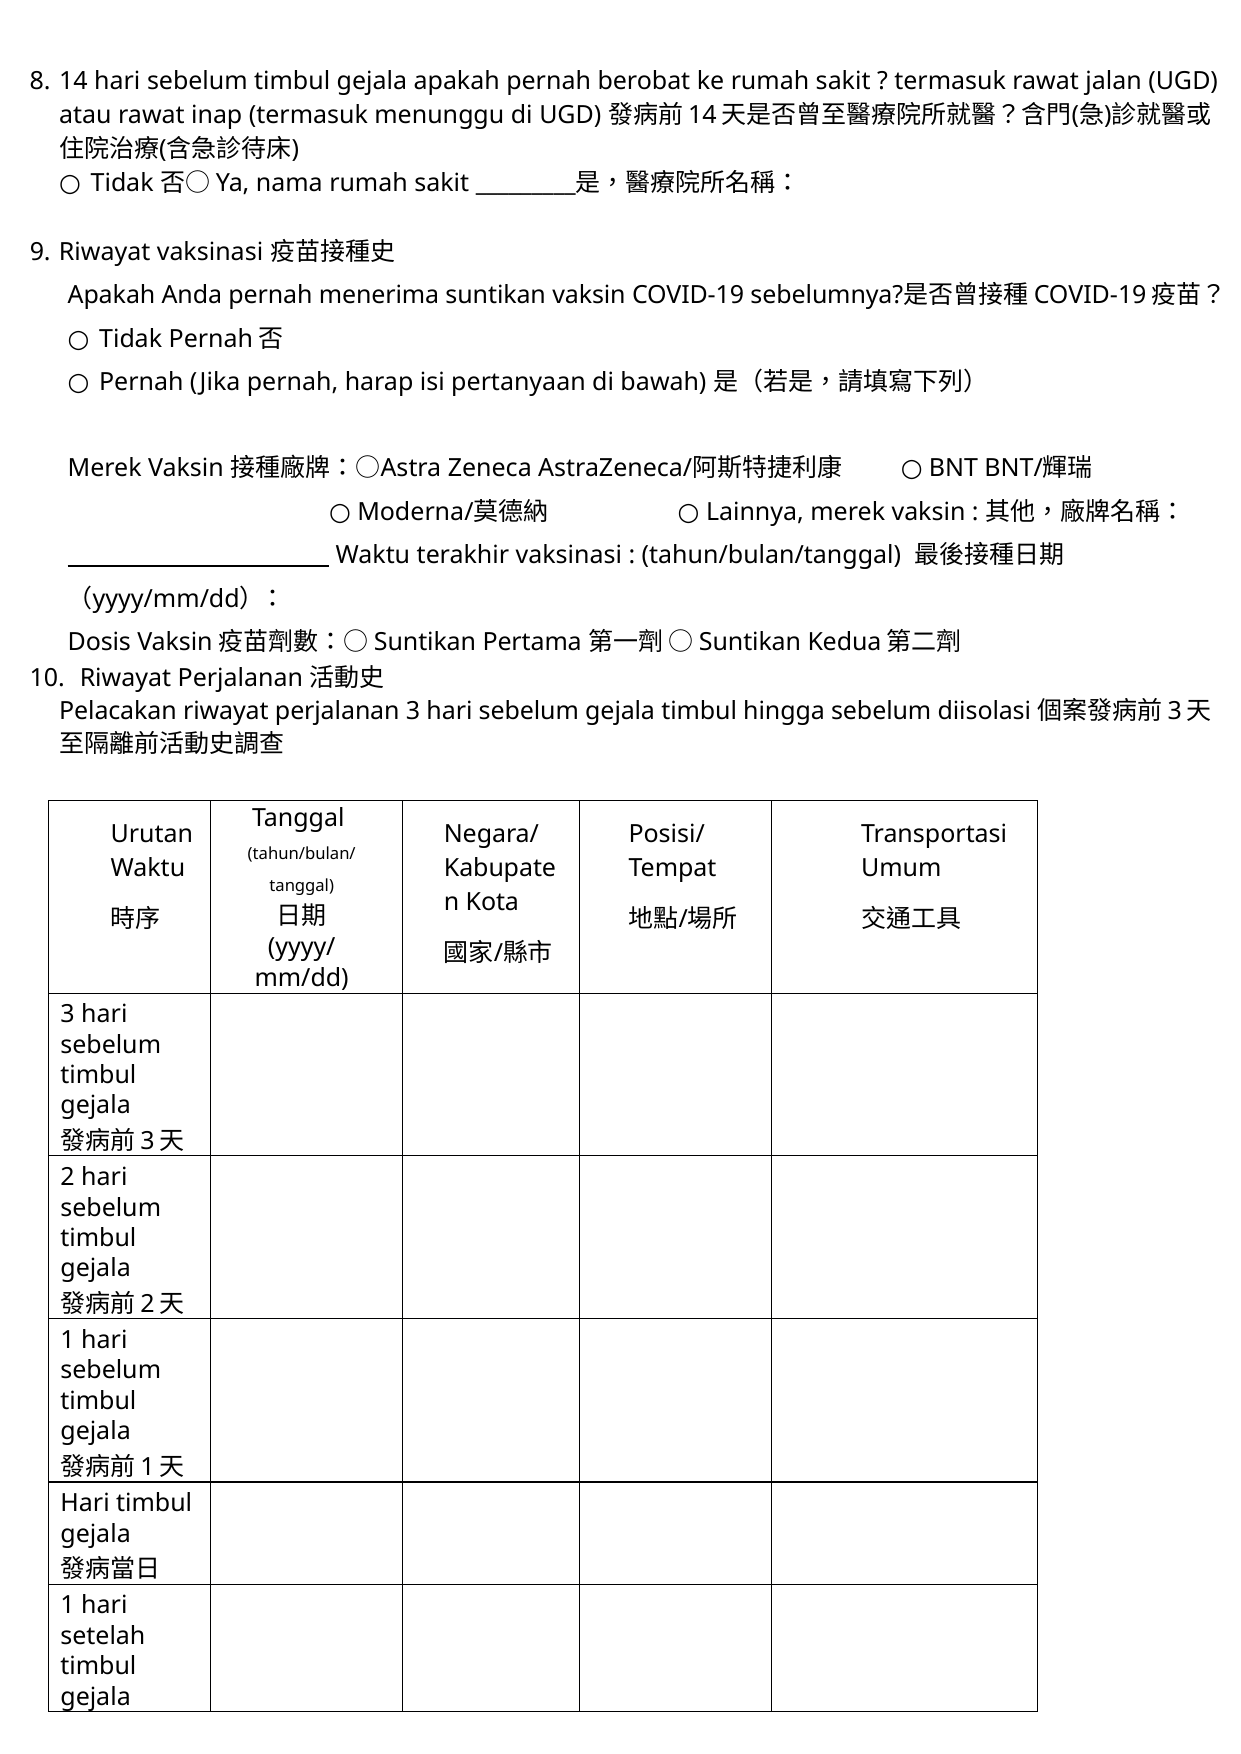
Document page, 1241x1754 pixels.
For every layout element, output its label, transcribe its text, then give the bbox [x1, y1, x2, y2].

table_cell [211, 1585, 402, 1711]
table_header Urutan Waktu 時序 [49, 801, 210, 992]
text Pelacakan riwayat perjalanan 3 hari sebelum gejala timbul hingga sebelum diisolasi 個案發病前3天至隔離前活動史調查 [59, 693, 1223, 759]
table_cell [211, 1319, 402, 1481]
table_cell [772, 994, 1037, 1155]
table_cell [403, 1585, 579, 1711]
list Riwayat vaksinasi 疫苗接種史 [29, 235, 1223, 267]
list Riwayat Perjalanan 活動史 [29, 660, 1223, 693]
text Dosis Vaksin 疫苗劑數：○ Suntikan Pertama 第一劑 ○ Suntikan Kedua第二劑 [67, 622, 1223, 657]
list Pernah (Jika pernah, harap isi pertanyaan di bawah) 是（若是，請填寫下列） [67, 362, 1223, 398]
table_cell [772, 1483, 1037, 1584]
table_cell [580, 1585, 771, 1711]
text Apakah Anda pernah menerima suntikan vaksin COVID-19 sebelumnya?是否曾接種 COVID-19疫苗？ [67, 274, 1223, 310]
table_cell 2 hari sebelum timbul gejala 發病前2天 [49, 1156, 210, 1318]
table_cell [580, 994, 771, 1155]
table_cell [772, 1585, 1037, 1711]
list 14 hari sebelum timbul gejala apakah pernah berobat ke rumah sakit ? termasuk rawat jalan (UGD) atau rawat inap (termasuk menunggu di UGD) 發病前14天是否曾至醫療院所就醫？含門(急)診就醫或住院治療(含急診待床) [29, 62, 1223, 165]
list Tidak 否○ Ya, nama rumah sakit ­­­_________是，醫療院所名稱： [59, 165, 1223, 199]
table_header Posisi/Tempat 地點/場所 [580, 801, 771, 992]
list Tidak Pernah否 [67, 318, 1223, 354]
table_header Tanggal (tahun/bulan/tanggal) 日期 (yyyy/mm/dd) [211, 801, 402, 992]
table_cell [580, 1156, 771, 1318]
table_cell [403, 994, 579, 1155]
table_cell Hari timbul gejala 發病當日 [49, 1483, 210, 1584]
table_cell [580, 1483, 771, 1584]
table_cell 1 hari setelah timbul gejala [49, 1585, 210, 1711]
text Merek Vaksin 接種廠牌：○Astra Zeneca AstraZeneca/阿斯特捷利康 ○ BNT BNT/輝瑞 ○ Moderna/莫德納 ○ Lainnya, merek vaksin : 其他，廠牌名稱： Waktu terakhir vaksinasi : (tahun/bulan/tanggal) 最後接種日期（yyyy/mm/dd）： [67, 447, 1185, 615]
table_header Negara/Kabupaten Kota 國家/縣市 [403, 801, 579, 992]
table_cell [211, 994, 402, 1155]
table_cell [772, 1319, 1037, 1481]
table_header Transportasi Umum 交通工具 [772, 801, 1037, 992]
table_cell [772, 1156, 1037, 1318]
table_cell [580, 1319, 771, 1481]
table_cell [211, 1156, 402, 1318]
table_cell [211, 1483, 402, 1584]
table_cell [403, 1483, 579, 1584]
table_cell 1 hari sebelum timbul gejala 發病前1天 [49, 1319, 210, 1481]
table_cell [403, 1319, 579, 1481]
table_cell [403, 1156, 579, 1318]
table_cell 3 hari sebelum timbul gejala 發病前3天 [49, 994, 210, 1155]
